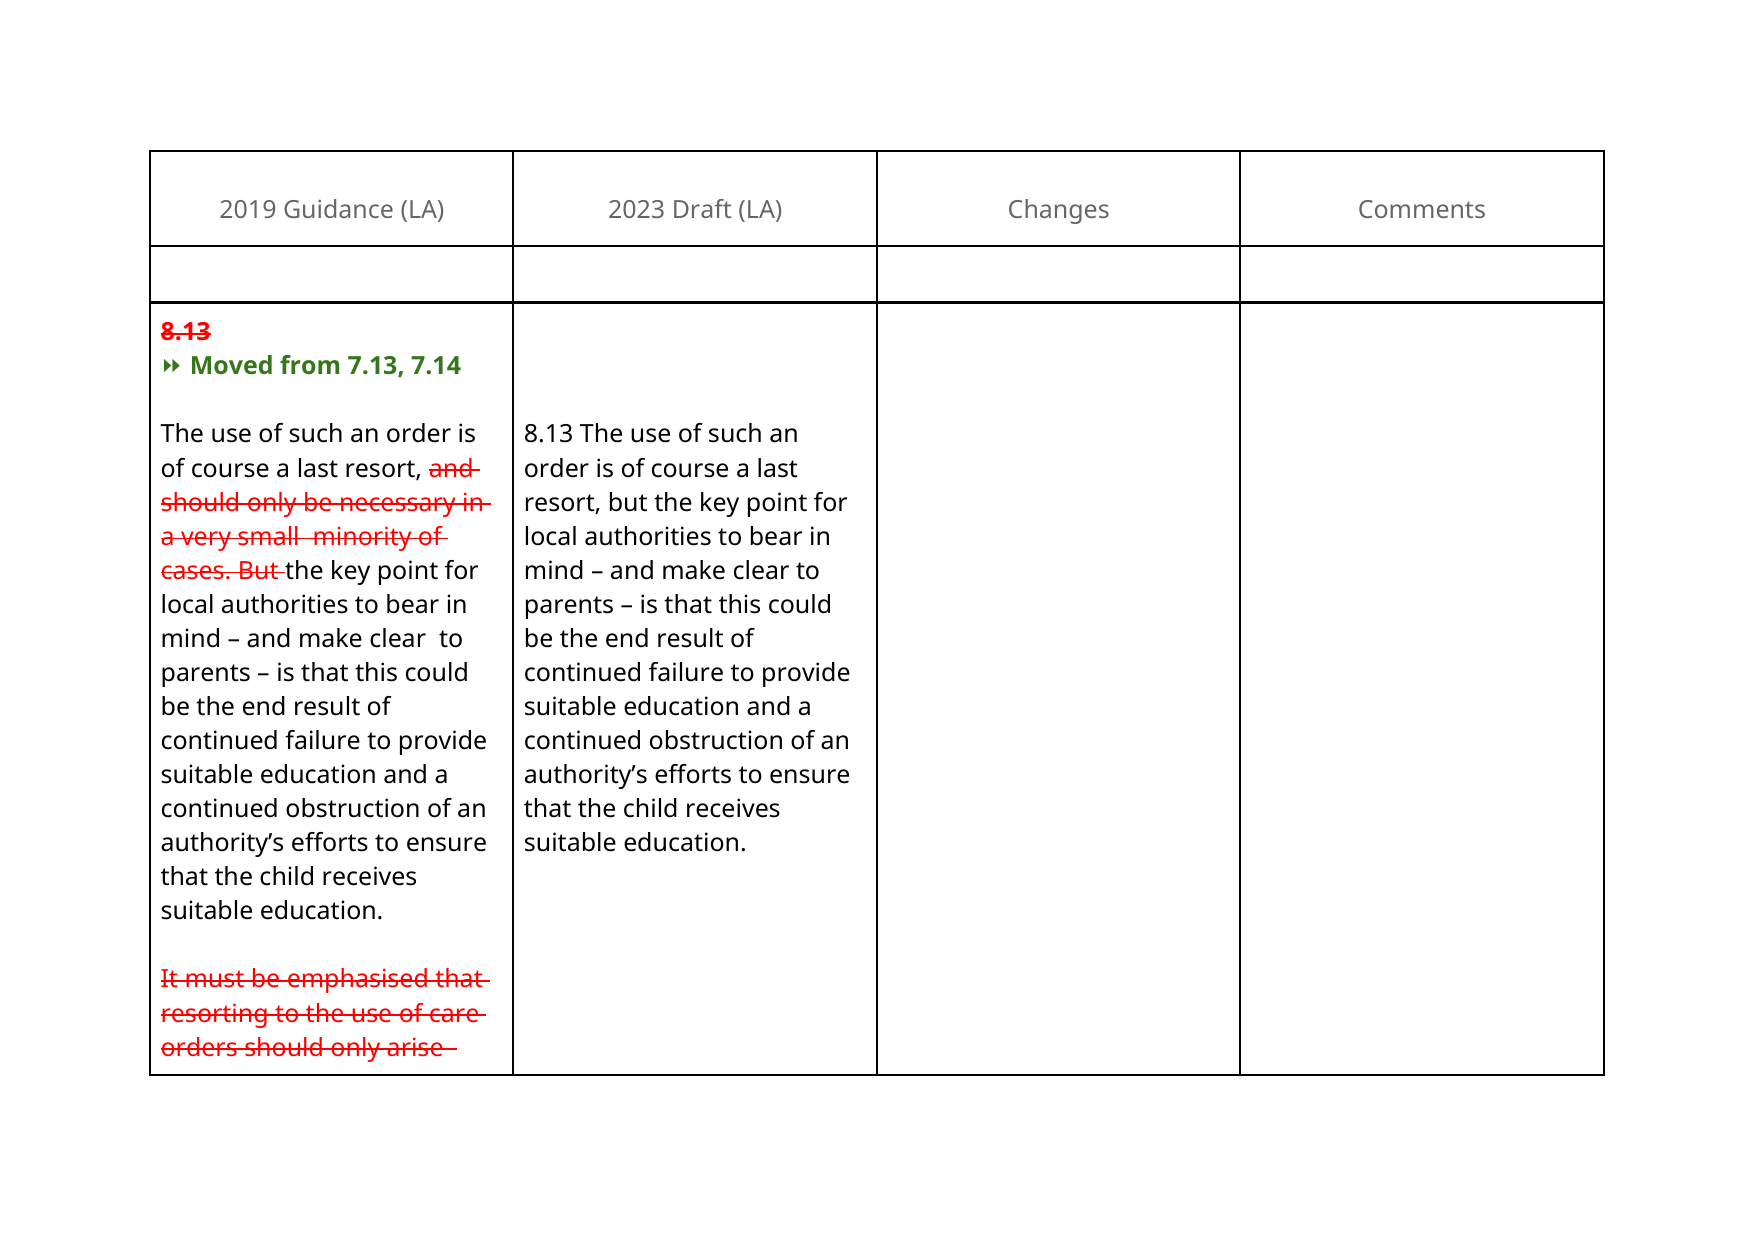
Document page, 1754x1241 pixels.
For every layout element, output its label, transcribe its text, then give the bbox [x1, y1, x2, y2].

table_cell [1241, 247, 1603, 301]
table_cell [1241, 304, 1603, 1074]
table_header 2023 Draft (LA) [514, 152, 876, 244]
table_cell 8.13 ⏩ Moved from 7.13, 7.14 The use of such an order is of course a last resort, and should only be necessary in a very small minority of cases. But the key point for local authorities to bear in mind – and make clear to parents – is that this could be the end result of continued failure to provide suitable education and a continued obstruction of an authority’s efforts to ensure that the child receives suitable education. It must be emphasised that resorting to the use of care orders should only arise [151, 304, 512, 1074]
table_header Changes [878, 152, 1239, 244]
table_cell [878, 247, 1239, 301]
table_cell 8.13 The use of such an order is of course a last resort, but the key point for local authorities to bear in mind – and make clear to parents – is that this could be the end result of continued failure to provide suitable education and a continued obstruction of an authority’s efforts to ensure that the child receives suitable education. [514, 304, 876, 1074]
table_header 2019 Guidance (LA) [151, 152, 512, 244]
table_cell [878, 304, 1239, 1074]
table_header Comments [1241, 152, 1603, 244]
